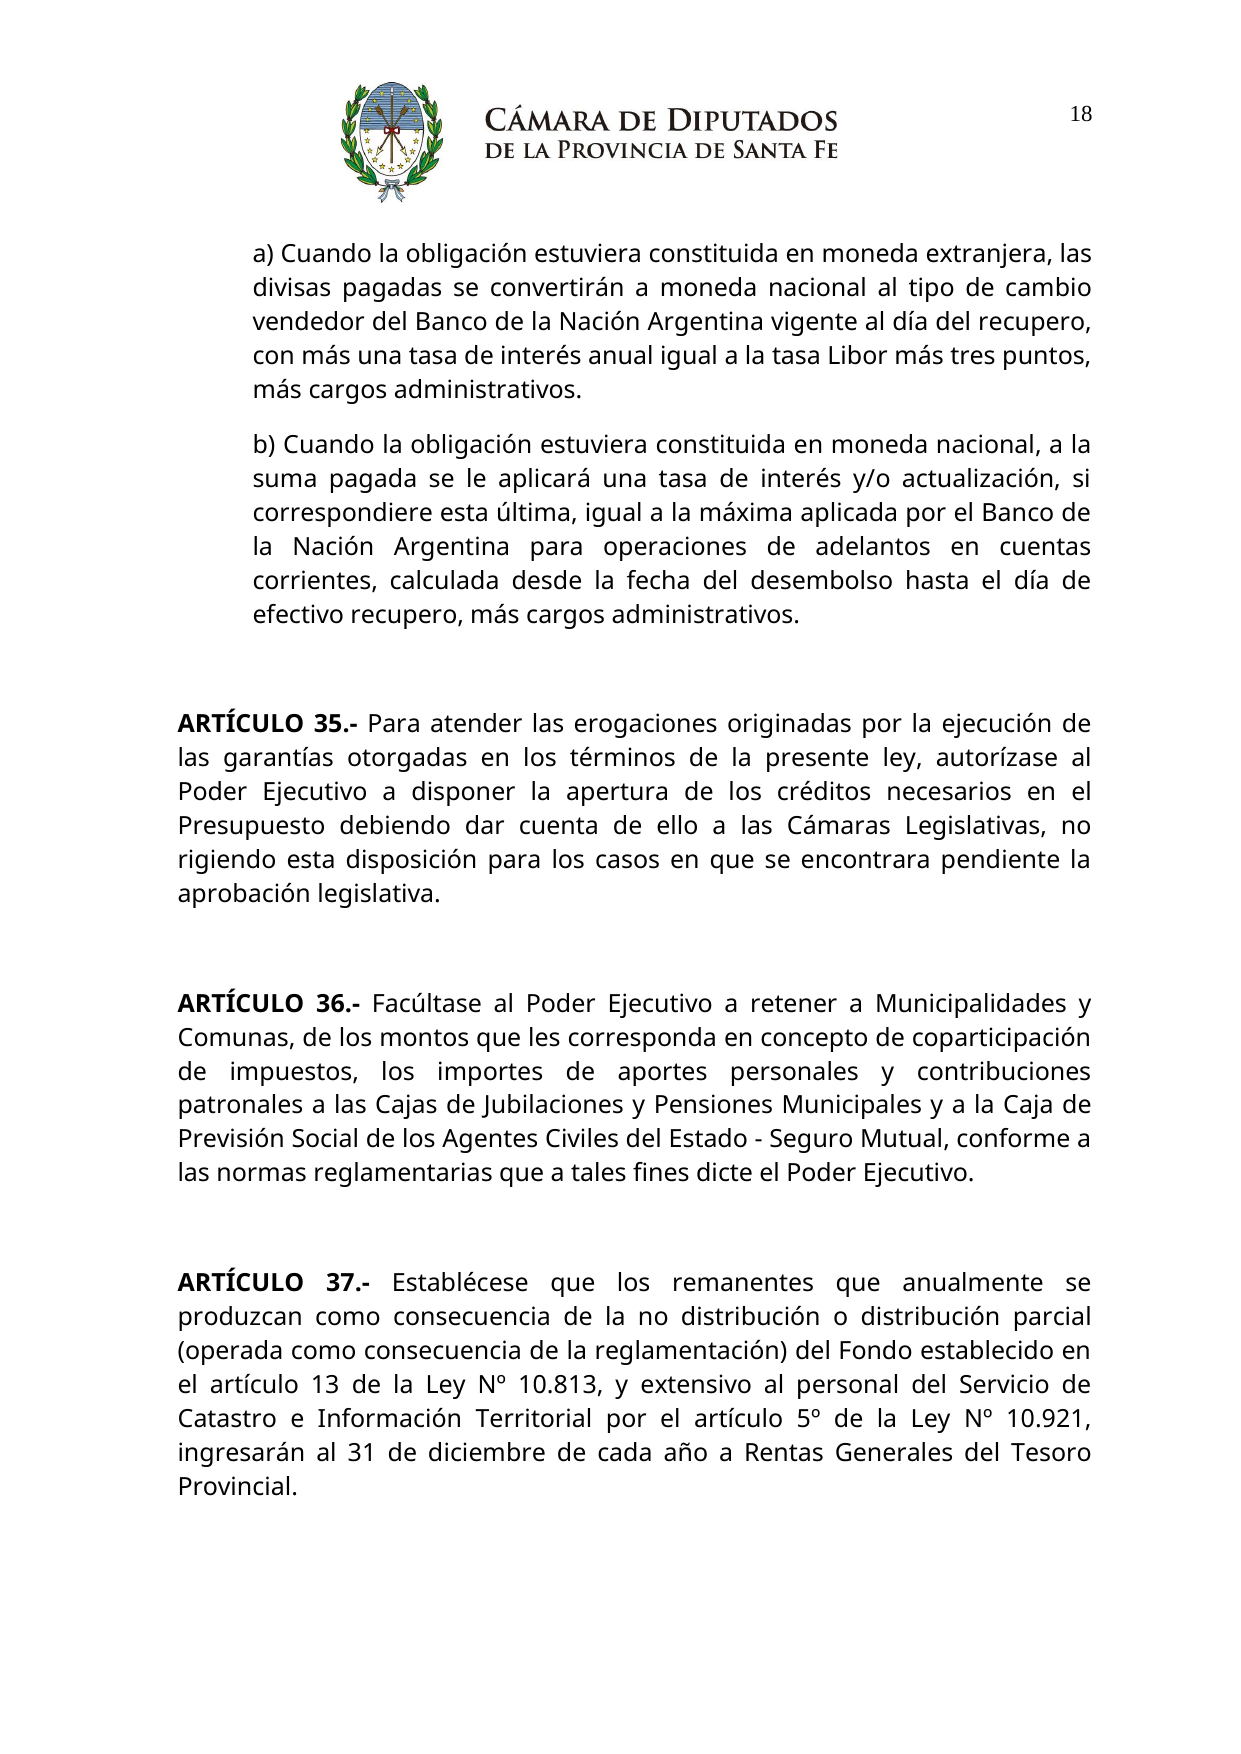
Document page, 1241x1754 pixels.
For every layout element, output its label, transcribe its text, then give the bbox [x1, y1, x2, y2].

text ARTÍCULO 35.- Para atender las erogaciones originadas por la ejecución de las garantías otorgadas en los términos de la presente ley, autorízase al Poder Ejecutivo a disponer la apertura de los créditos necesarios en el Presupuesto debiendo dar cuenta de ello a las Cámaras Legislativas, no rigiendo esta disposición para los casos en que se encontrara pendiente la aprobación legislativa. [177, 706, 1092, 910]
text b) Cuando la obligación estuviera constituida en moneda nacional, a la suma pagada se le aplicará una tasa de interés y/o actualización, si correspondiere esta última, igual a la máxima aplicada por el Banco de la Nación Argentina para operaciones de adelantos en cuentas corrientes, calculada desde la fecha del desembolso hasta el día de efectivo recupero, más cargos administrativos. [252, 427, 1092, 631]
picture [340, 82, 838, 207]
text ARTÍCULO 36.- Facúltase al Poder Ejecutivo a retener a Municipalidades y Comunas, de los montos que les corresponda en concepto de coparticipación de impuestos, los importes de aportes personales y contribuciones patronales a las Cajas de Jubilaciones y Pensiones Municipales y a la Caja de Previsión Social de los Agentes Civiles del Estado - Seguro Mutual, conforme a las normas reglamentarias que a tales fines dicte el Poder Ejecutivo. [177, 986, 1092, 1189]
text ARTÍCULO 37.- Establécese que los remanentes que anualmente se produzcan como consecuencia de la no distribución o distribución parcial (operada como consecuencia de la reglamentación) del Fondo establecido en el artículo 13 de la Ley Nº 10.813, y extensivo al personal del Servicio de Catastro e Información Territorial por el artículo 5º de la Ley Nº 10.921, ingresarán al 31 de diciembre de cada año a Rentas Generales del Tesoro Provincial. [177, 1265, 1092, 1503]
text a) Cuando la obligación estuviera constituida en moneda extranjera, las divisas pagadas se convertirán a moneda nacional al tipo de cambio vendedor del Banco de la Nación Argentina vigente al día del recupero, con más una tasa de interés anual igual a la tasa Libor más tres puntos, más cargos administrativos. [252, 236, 1092, 406]
